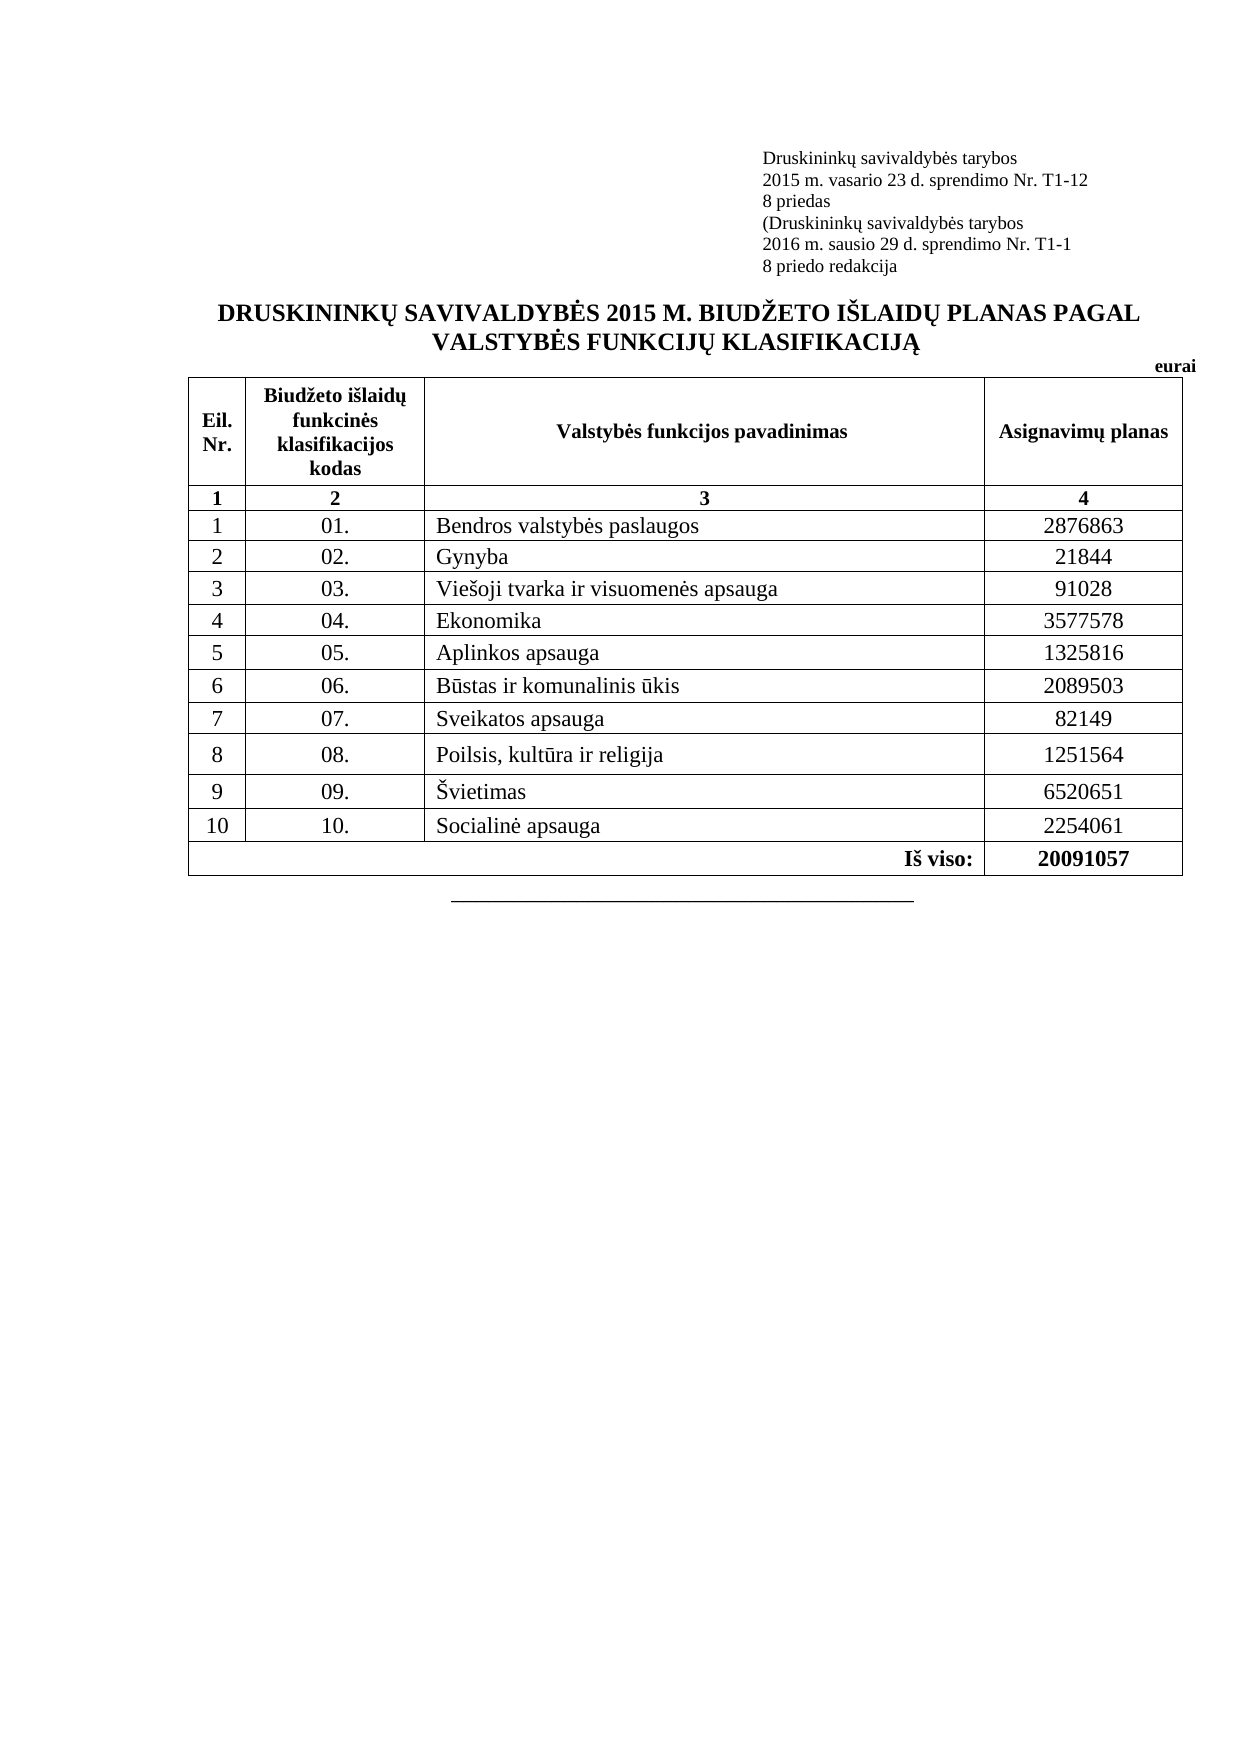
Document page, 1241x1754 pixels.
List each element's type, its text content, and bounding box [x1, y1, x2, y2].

table_cell Gynyba [425, 541, 984, 571]
table_cell 1 [189, 511, 245, 540]
table_cell Švietimas [425, 775, 984, 808]
text 2016 m. sausio 29 d. sprendimo Nr. T1-1 [290, 233, 1181, 255]
table_cell 2254061 [985, 809, 1182, 841]
table_cell 05. [246, 636, 424, 668]
table_cell 20091057 [985, 842, 1182, 875]
table_cell 02. [246, 541, 424, 571]
table_cell 3 [425, 486, 984, 510]
table_cell 2 [189, 541, 245, 571]
table_cell Poilsis, kultūra ir religija [425, 734, 984, 774]
table_header Asignavimų planas [985, 378, 1182, 485]
text eurai [177, 355, 1196, 377]
table_cell 07. [246, 703, 424, 733]
table_cell 91028 [985, 572, 1182, 604]
text Druskininkų savivaldybės tarybos [477, 147, 1181, 168]
table_cell Iš viso: [189, 842, 984, 875]
table_cell 6 [189, 670, 245, 702]
table_cell 82149 [985, 703, 1182, 733]
table_cell Aplinkos apsauga [425, 636, 984, 668]
table_cell 2 [246, 486, 424, 510]
table_cell 10 [189, 809, 245, 841]
table_cell 08. [246, 734, 424, 774]
table_header Valstybės funkcijos pavadinimas [425, 378, 984, 485]
table_cell 04. [246, 605, 424, 635]
table_cell 3577578 [985, 605, 1182, 635]
table_cell 4 [985, 486, 1182, 510]
table_cell Bendros valstybės paslaugos [425, 511, 984, 540]
table_cell 09. [246, 775, 424, 808]
table_cell 10. [246, 809, 424, 841]
table_cell 5 [189, 636, 245, 668]
table_cell 2876863 [985, 511, 1182, 540]
table_cell 01. [246, 511, 424, 540]
table_cell Socialinė apsauga [425, 809, 984, 841]
table_cell 21844 [985, 541, 1182, 571]
text 2015 m. vasario 23 d. sprendimo Nr. T1-12 [290, 168, 1181, 190]
table_cell 1251564 [985, 734, 1182, 774]
table_cell 6520651 [985, 775, 1182, 808]
table_cell 03. [246, 572, 424, 604]
table_cell 2089503 [985, 670, 1182, 702]
table_cell 1 [189, 486, 245, 510]
text _____________________________________ [177, 876, 1181, 905]
text DRUSKININKŲ SAVIVALDYBĖS 2015 M. BIUDŽETO IŠLAIDŲ PLANAS PAGAL VALSTYBĖS FUNKCIJŲ KLASIFIKACIJĄ [177, 298, 1181, 355]
table_cell Sveikatos apsauga [425, 703, 984, 733]
table_cell Būstas ir komunalinis ūkis [425, 670, 984, 702]
table_cell Ekonomika [425, 605, 984, 635]
text 8 priedo redakcija [290, 255, 1181, 276]
table_cell 8 [189, 734, 245, 774]
table_header Biudžeto išlaidų funkcinės klasifikacijos kodas [246, 378, 424, 485]
table_cell Viešoji tvarka ir visuomenės apsauga [425, 572, 984, 604]
text (Druskininkų savivaldybės tarybos [290, 212, 1181, 233]
table_cell 06. [246, 670, 424, 702]
table_cell 7 [189, 703, 245, 733]
text 8 priedas [290, 190, 1181, 212]
table_cell 4 [189, 605, 245, 635]
table_cell 1325816 [985, 636, 1182, 668]
table_cell 3 [189, 572, 245, 604]
table_header Eil. Nr. [189, 378, 245, 485]
table_cell 9 [189, 775, 245, 808]
